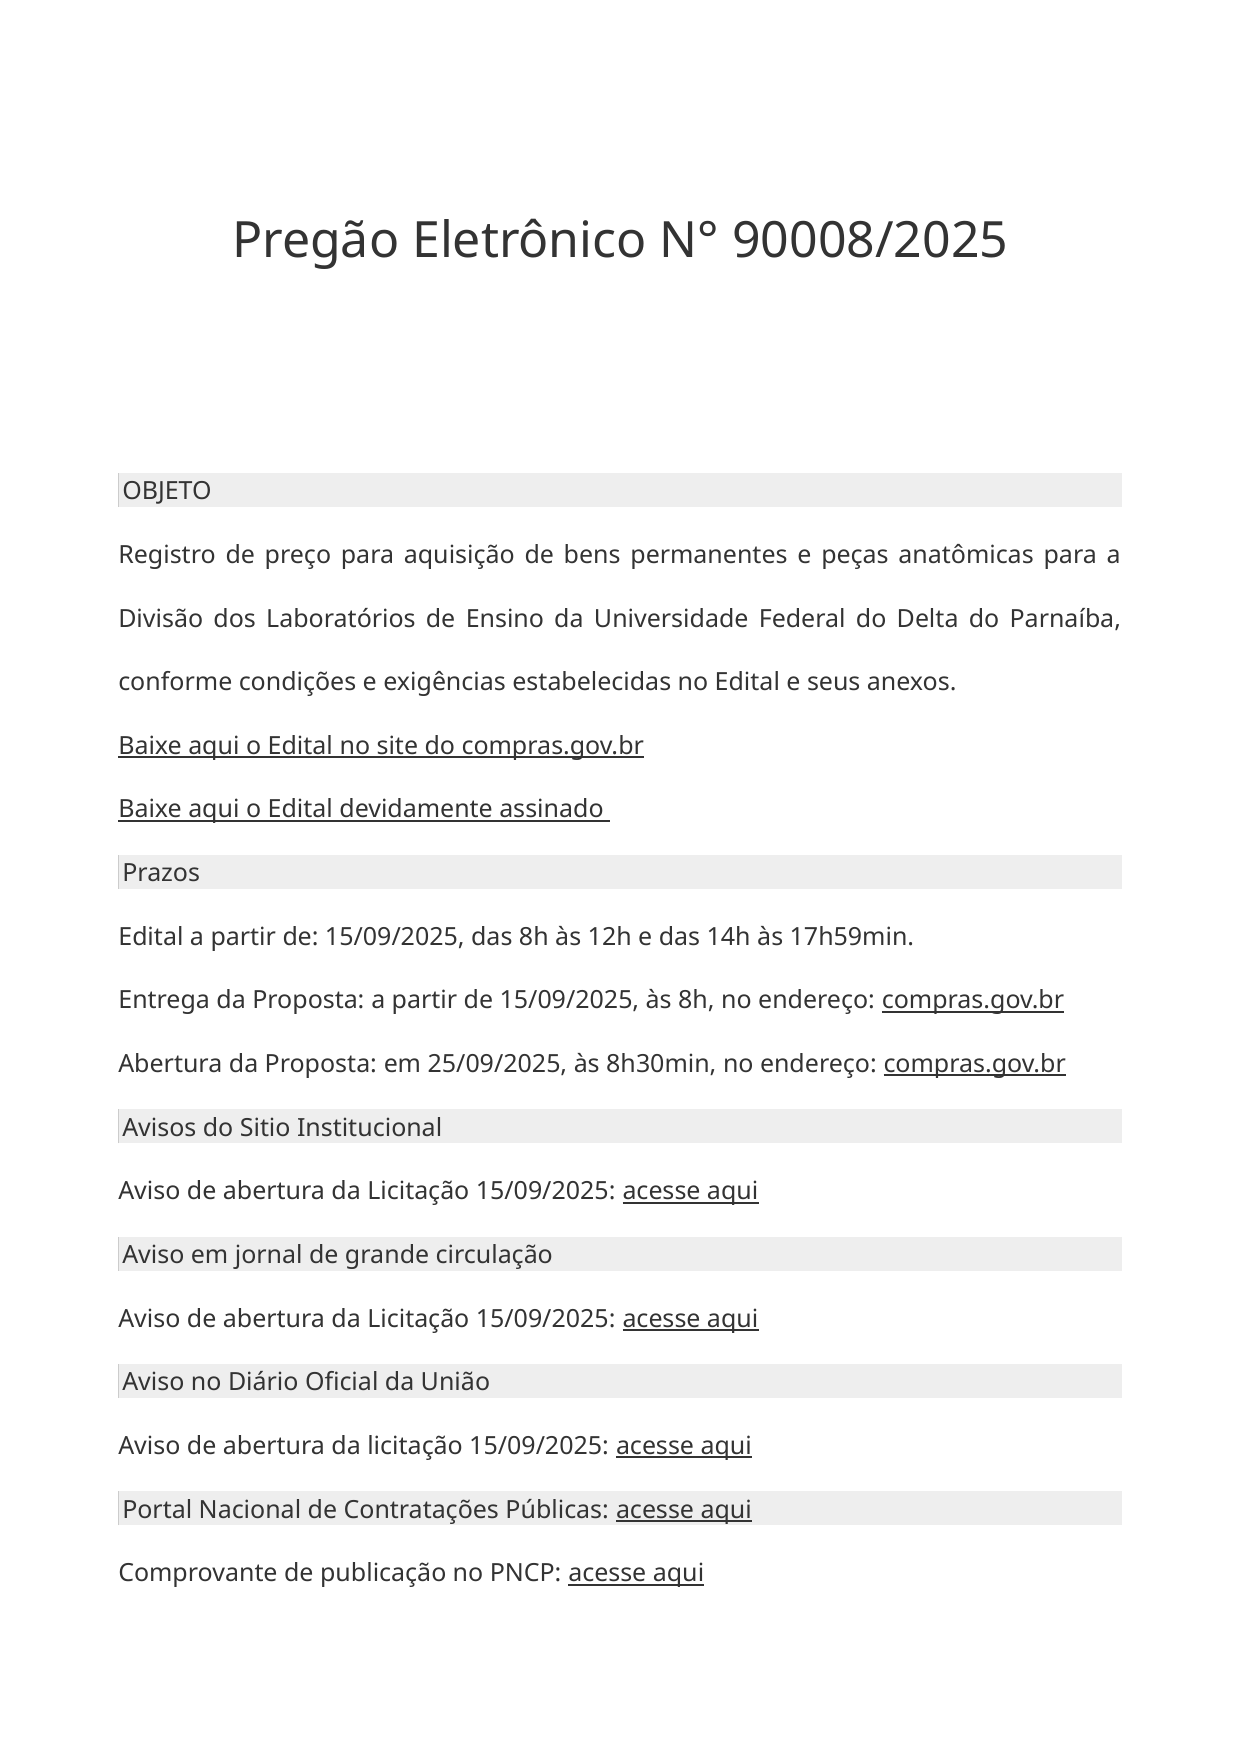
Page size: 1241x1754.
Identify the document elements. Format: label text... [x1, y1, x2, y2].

text Avisos do Sitio Institucional [119, 1109, 1122, 1143]
text Aviso no Diário Oficial da União [119, 1364, 1122, 1398]
text Baixe aqui o Edital no site do compras.gov.br [118, 727, 1122, 762]
text Entrega da Proposta: a partir de 15/09/2025, às 8h, no endereço: compras.gov.br [118, 982, 1122, 1016]
subtitle Pregão Eletrônico N° 90008/2025 [118, 204, 1122, 272]
text Prazos [119, 855, 1122, 889]
text Baixe aqui o Edital devidamente assinado [118, 791, 1122, 825]
text Registro de preço para aquisição de bens permanentes e peças anatômicas para a Divisão dos Laboratórios de Ensino da Universidade Federal do Delta do Parnaíba, conforme condições e exigências estabelecidas no Edital e seus anexos. [118, 537, 1122, 698]
text Aviso de abertura da Licitação 15/09/2025: acesse aqui [118, 1300, 1122, 1334]
text Abertura da Proposta: em 25/09/2025, às 8h30min, no endereço: compras.gov.br [118, 1046, 1122, 1080]
text Aviso em jornal de grande circulação [119, 1237, 1122, 1271]
text Aviso de abertura da licitação 15/09/2025: acesse aqui [118, 1428, 1122, 1462]
text Edital a partir de: 15/09/2025, das 8h às 12h e das 14h às 17h59min. [118, 918, 1122, 952]
text OBJETO [119, 473, 1122, 507]
text Portal Nacional de Contratações Públicas: acesse aqui [119, 1491, 1122, 1525]
text Comprovante de publicação no PNCP: acesse aqui [118, 1555, 1122, 1589]
text Aviso de abertura da Licitação 15/09/2025: acesse aqui [118, 1173, 1122, 1207]
